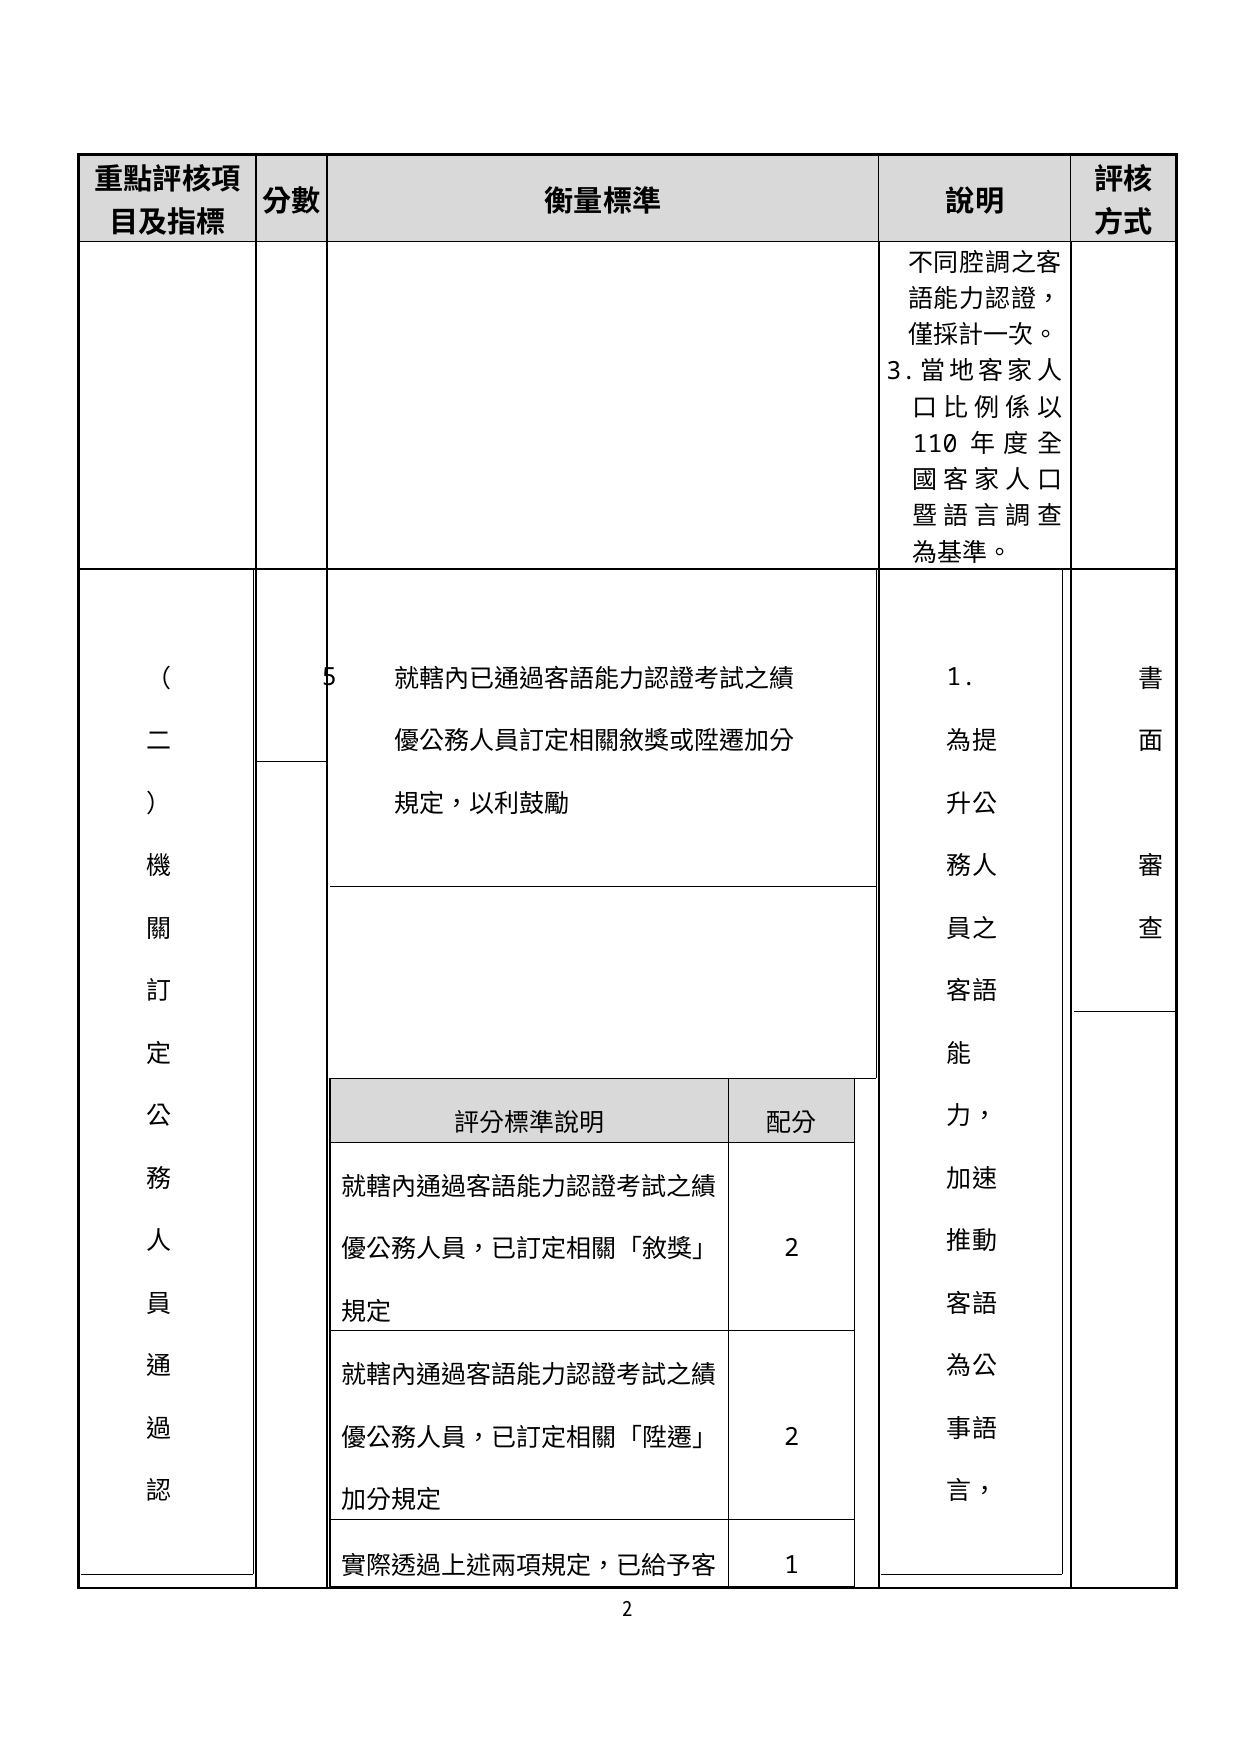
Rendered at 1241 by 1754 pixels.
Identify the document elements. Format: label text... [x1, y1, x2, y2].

table_cell [1072, 242, 1175, 568]
table_cell 就轄內已通過客語能力認證考試之績優公務人員訂定相關敘獎或陞遷加分規定，以利鼓勵 [328, 570, 878, 1587]
table_cell 就轄內通過客語能力認證考試之績優公務人員，已訂定相關「敘獎」規定 [331, 1143, 728, 1330]
table_cell 就轄內通過客語能力認證考試之績優公務人員，已訂定相關「陞遷」加分規定 [331, 1331, 728, 1519]
table_cell [328, 242, 878, 568]
table_cell 書面 審查 [1072, 570, 1175, 1587]
table_cell [80, 242, 255, 568]
table_cell 1.為提升公務人員之客語能力，加速推動客語為公事語言， [880, 570, 1070, 1587]
table_cell 不同腔調之客語能力認證，僅採計一次。 3.當地客家人口比例係以110年度全國客家人口暨語言調查為基準。 [880, 242, 1070, 568]
table_cell [257, 242, 326, 568]
table_cell 2 [729, 1331, 854, 1519]
table_header 評分標準說明 [331, 1079, 728, 1142]
table_cell 1 [729, 1520, 854, 1586]
table_header 配分 [729, 1079, 854, 1142]
table_header 說明 [879, 156, 1070, 241]
table_header 分數 [257, 156, 326, 241]
table_cell 5 [257, 570, 326, 761]
table_header 衡量標準 [328, 156, 878, 241]
table_cell 5 [257, 762, 326, 1587]
table_cell 2 [729, 1143, 854, 1330]
table_header 重點評核項目及指標 [80, 156, 255, 241]
table_cell 實際透過上述兩項規定，已給予客 [331, 1520, 728, 1586]
table_cell （二）機關訂定公務人員通過認 [80, 570, 255, 1587]
table_header 評核 方式 [1071, 156, 1175, 241]
